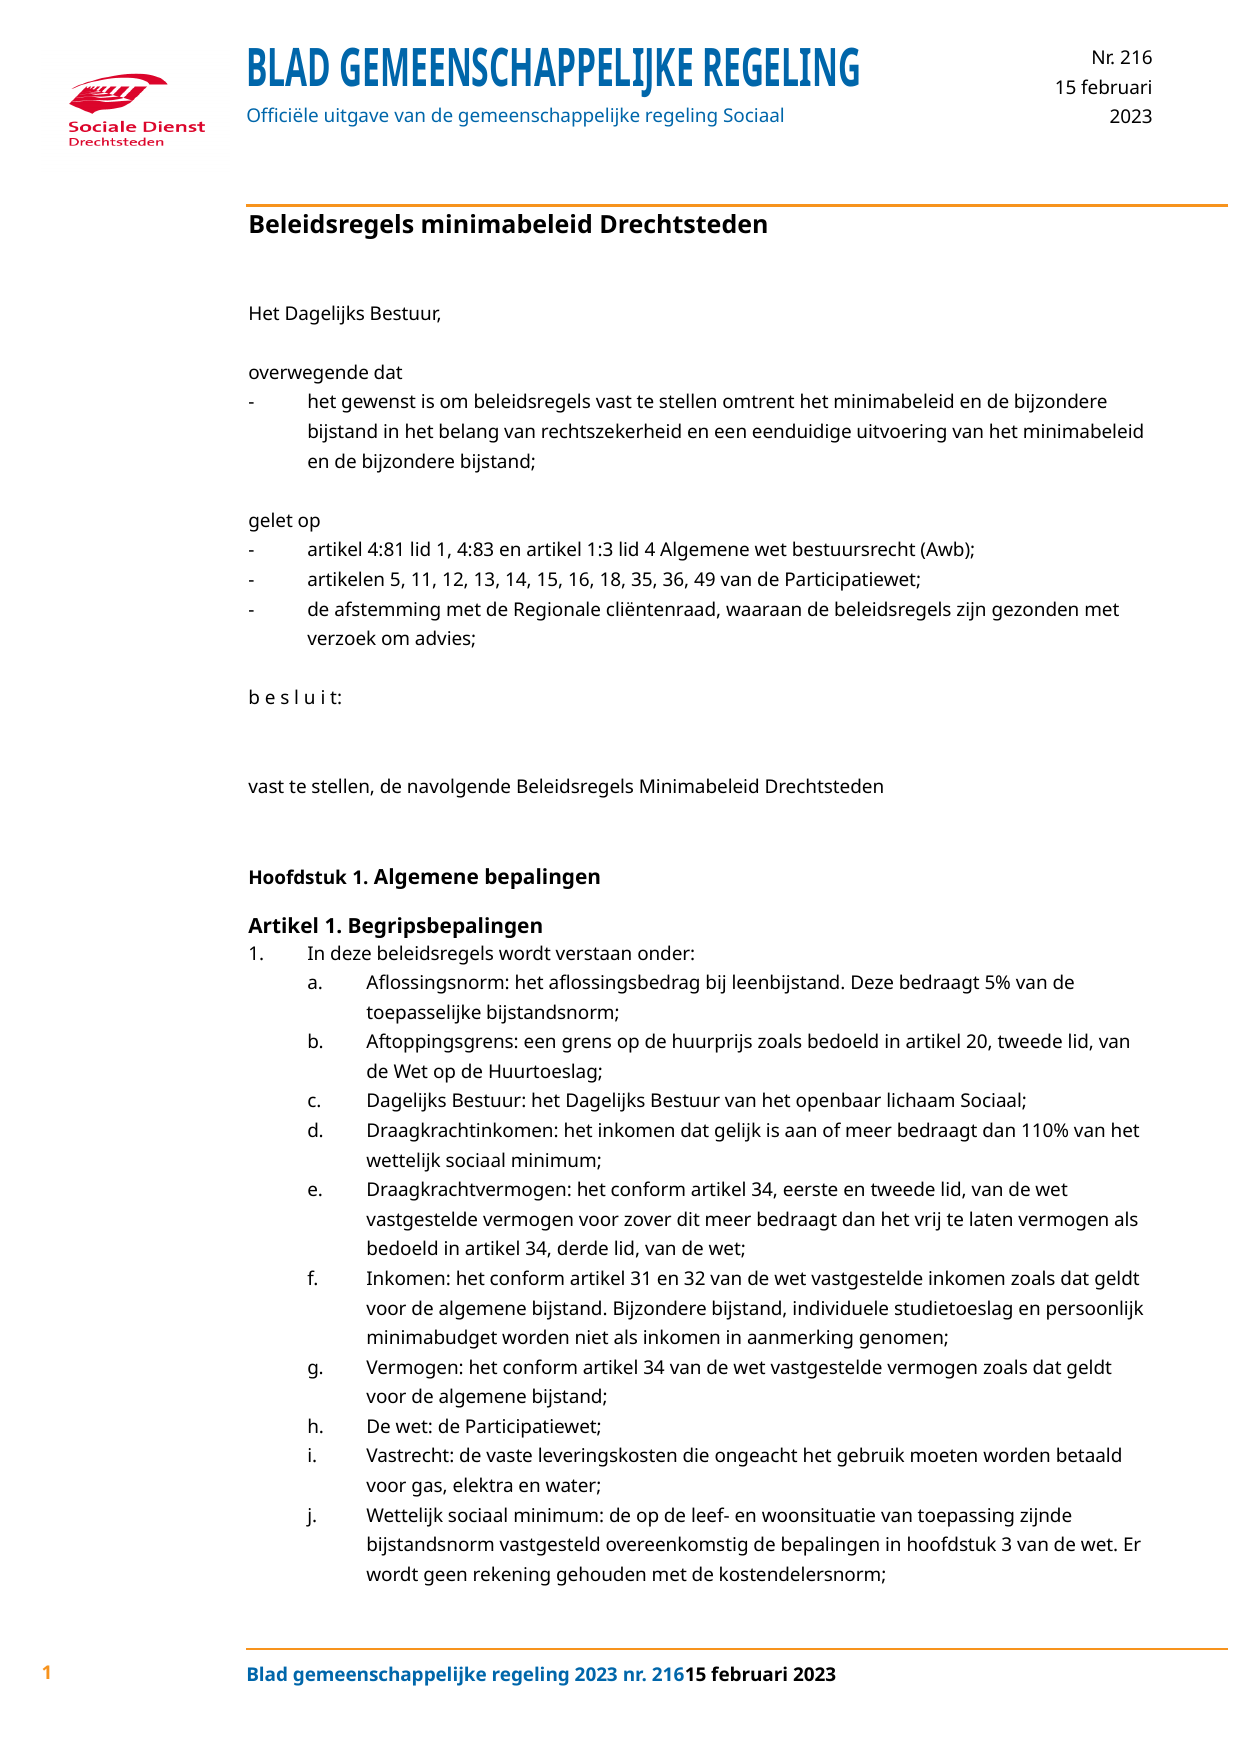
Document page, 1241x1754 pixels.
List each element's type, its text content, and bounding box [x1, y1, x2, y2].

list Inkomen: het conform artikel 31 en 32 van de wet vastgestelde inkomen zoals dat geldt voor de algemene bijstand. Bijzondere bijstand, individuele studietoeslag en persoonlijk minimabudget worden niet als inkomen in aanmerking genomen; [307, 1265, 1152, 1350]
list Dagelijks Bestuur: het Dagelijks Bestuur van het openbaar lichaam Sociaal; [307, 1088, 1152, 1113]
text gelet op [248, 507, 1152, 533]
text b e s l u i t: [248, 684, 1152, 710]
text Beleidsregels minimabeleid Drechtsteden [248, 207, 1152, 241]
list Wettelijk sociaal minimum: de op de leef- en woonsituatie van toepassing zijnde bijstandsnorm vastgesteld overeenkomstig de bepalingen in hoofdstuk 3 van de wet. Er wordt geen rekening gehouden met de kostendelersnorm; [307, 1502, 1152, 1587]
list het gewenst is om beleidsregels vast te stellen omtrent het minimabeleid en de bijzondere bijstand in het belang van rechtszekerheid en een eenduidige uitvoering van het minimabeleid en de bijzondere bijstand; [248, 389, 1152, 473]
list De wet: de Participatiewet; [307, 1413, 1152, 1439]
text vast te stellen, de navolgende Beleidsregels Minimabeleid Drechtsteden [248, 773, 1152, 799]
list Vermogen: het conform artikel 34 van de wet vastgestelde vermogen zoals dat geldt voor de algemene bijstand; [307, 1354, 1152, 1409]
list In deze beleidsregels wordt verstaan onder: [248, 940, 1152, 965]
list artikelen 5, 11, 12, 13, 14, 15, 16, 18, 35, 36, 49 van de Participatiewet; [248, 566, 1152, 592]
list de afstemming met de Regionale cliëntenraad, waaraan de beleidsregels zijn gezonden met verzoek om advies; [248, 596, 1152, 651]
text Hoofdstuk 1. Algemene bepalingen [248, 862, 1152, 890]
list Draagkrachtvermogen: het conform artikel 34, eerste en tweede lid, van de wet vastgestelde vermogen voor zover dit meer bedraagt dan het vrij te laten vermogen als bedoeld in artikel 34, derde lid, van de wet; [307, 1176, 1152, 1261]
text overwegende dat [248, 359, 1152, 385]
text Het Dagelijks Bestuur, [248, 300, 1152, 326]
list Draagkrachtinkomen: het inkomen dat gelijk is aan of meer bedraagt dan 110% van het wettelijk sociaal minimum; [307, 1117, 1152, 1172]
list artikel 4:81 lid 1, 4:83 en artikel 1:3 lid 4 Algemene wet bestuursrecht (Awb); [248, 537, 1152, 562]
list Aflossingsnorm: het aflossingsbedrag bij leenbijstand. Deze bedraagt 5% van de toepasselijke bijstandsnorm; [307, 969, 1152, 1024]
list Vastrecht: de vaste leveringskosten die ongeacht het gebruik moeten worden betaald voor gas, elektra en water; [307, 1443, 1152, 1498]
text Artikel 1. Begripsbepalingen [248, 911, 1152, 940]
list Aftoppingsgrens: een grens op de huurprijs zoals bedoeld in artikel 20, tweede lid, van de Wet op de Huurtoeslag; [307, 1028, 1152, 1084]
picture [41, 47, 231, 172]
